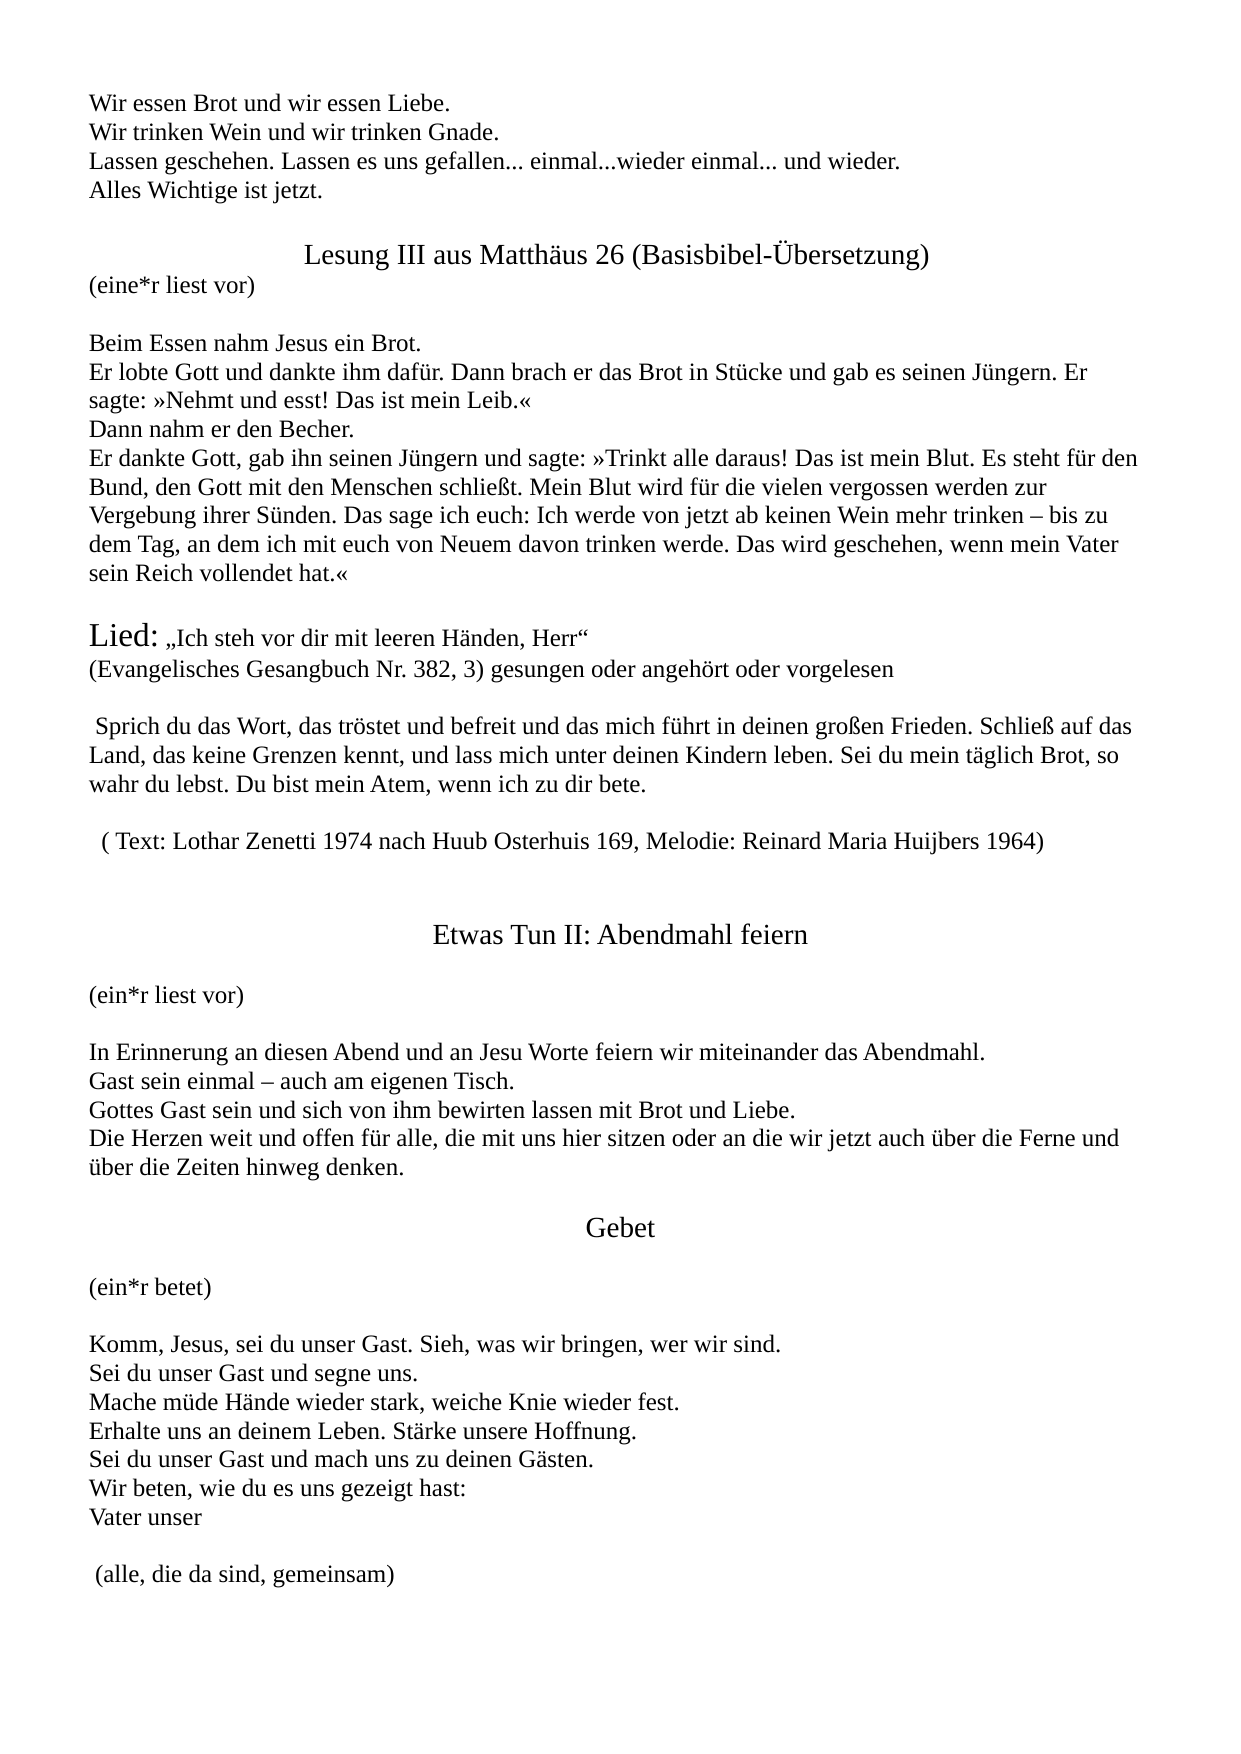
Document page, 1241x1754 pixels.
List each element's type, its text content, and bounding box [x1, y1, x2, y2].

text Beim Essen nahm Jesus ein Brot. [88, 328, 1152, 357]
text Alles Wichtige ist jetzt. [88, 175, 1152, 203]
text Er lobte Gott und dankte ihm dafür. Dann brach er das Brot in Stücke und gab es seinen Jüngern. Er sagte: »Nehmt und esst! Das ist mein Leib.« [88, 357, 1152, 414]
text (ein*r liest vor) [88, 980, 1152, 1008]
text Vater unser [88, 1502, 1152, 1531]
text ( Text: Lothar Zenetti 1974 nach Huub Osterhuis 169, Melodie: Reinard Maria Huijbers 1964) [88, 826, 1152, 855]
text Gast sein einmal – auch am eigenen Tisch. [88, 1066, 1152, 1095]
text Wir beten, wie du es uns gezeigt hast: [88, 1473, 1152, 1502]
text (ein*r betet) [88, 1272, 1152, 1301]
text Lied: „Ich steh vor dir mit leeren Händen, Herr“ [88, 616, 1152, 654]
text Dann nahm er den Becher. [88, 414, 1152, 443]
text In Erinnerung an diesen Abend und an Jesu Worte feiern wir miteinander das Abendmahl. [88, 1037, 1152, 1066]
text Sei du unser Gast und mach uns zu deinen Gästen. [88, 1444, 1152, 1473]
text (alle, die da sind, gemeinsam) [88, 1559, 1152, 1588]
text Wir essen Brot und wir essen Liebe. [88, 88, 1152, 117]
text (eine*r liest vor) [88, 271, 1152, 299]
text Komm, Jesus, sei du unser Gast. Sieh, was wir bringen, wer wir sind. [88, 1329, 1152, 1358]
text Etwas Tun II: Abendmahl feiern [88, 917, 1152, 951]
text Mache müde Hände wieder stark, weiche Knie wieder fest. [88, 1387, 1152, 1416]
text Gottes Gast sein und sich von ihm bewirten lassen mit Brot und Liebe. [88, 1095, 1152, 1123]
text Die Herzen weit und offen für alle, die mit uns hier sitzen oder an die wir jetzt auch über die Ferne und über die Zeiten hinweg denken. [88, 1123, 1152, 1181]
text Gebet [88, 1210, 1152, 1243]
text Sei du unser Gast und segne uns. [88, 1358, 1152, 1387]
text Sprich du das Wort, das tröstet und befreit und das mich führt in deinen großen Frieden. Schließ auf das Land, das keine Grenzen kennt, und lass mich unter deinen Kindern leben. Sei du mein täglich Brot, so wahr du lebst. Du bist mein Atem, wenn ich zu dir bete. [88, 711, 1152, 798]
text (Evangelisches Gesangbuch Nr. 382, 3) gesungen oder angehört oder vorgelesen [88, 654, 1152, 683]
text Er dankte Gott, gab ihn seinen Jüngern und sagte: »Trinkt alle daraus! Das ist mein Blut. Es steht für den Bund, den Gott mit den Menschen schließt. Mein Blut wird für die vielen vergossen werden zur Vergebung ihrer Sünden. Das sage ich euch: Ich werde von jetzt ab keinen Wein mehr trinken – bis zu dem Tag, an dem ich mit euch von Neuem davon trinken werde. Das wird geschehen, wenn mein Vater sein Reich vollendet hat.« [88, 443, 1152, 587]
text Wir trinken Wein und wir trinken Gnade. [88, 117, 1152, 146]
text Lesung III aus Matthäus 26 (Basisbibel-Übersetzung) [88, 237, 1152, 271]
text Lassen geschehen. Lassen es uns gefallen... einmal...wieder einmal... und wieder. [88, 146, 1152, 175]
text Erhalte uns an deinem Leben. Stärke unsere Hoffnung. [88, 1416, 1152, 1444]
